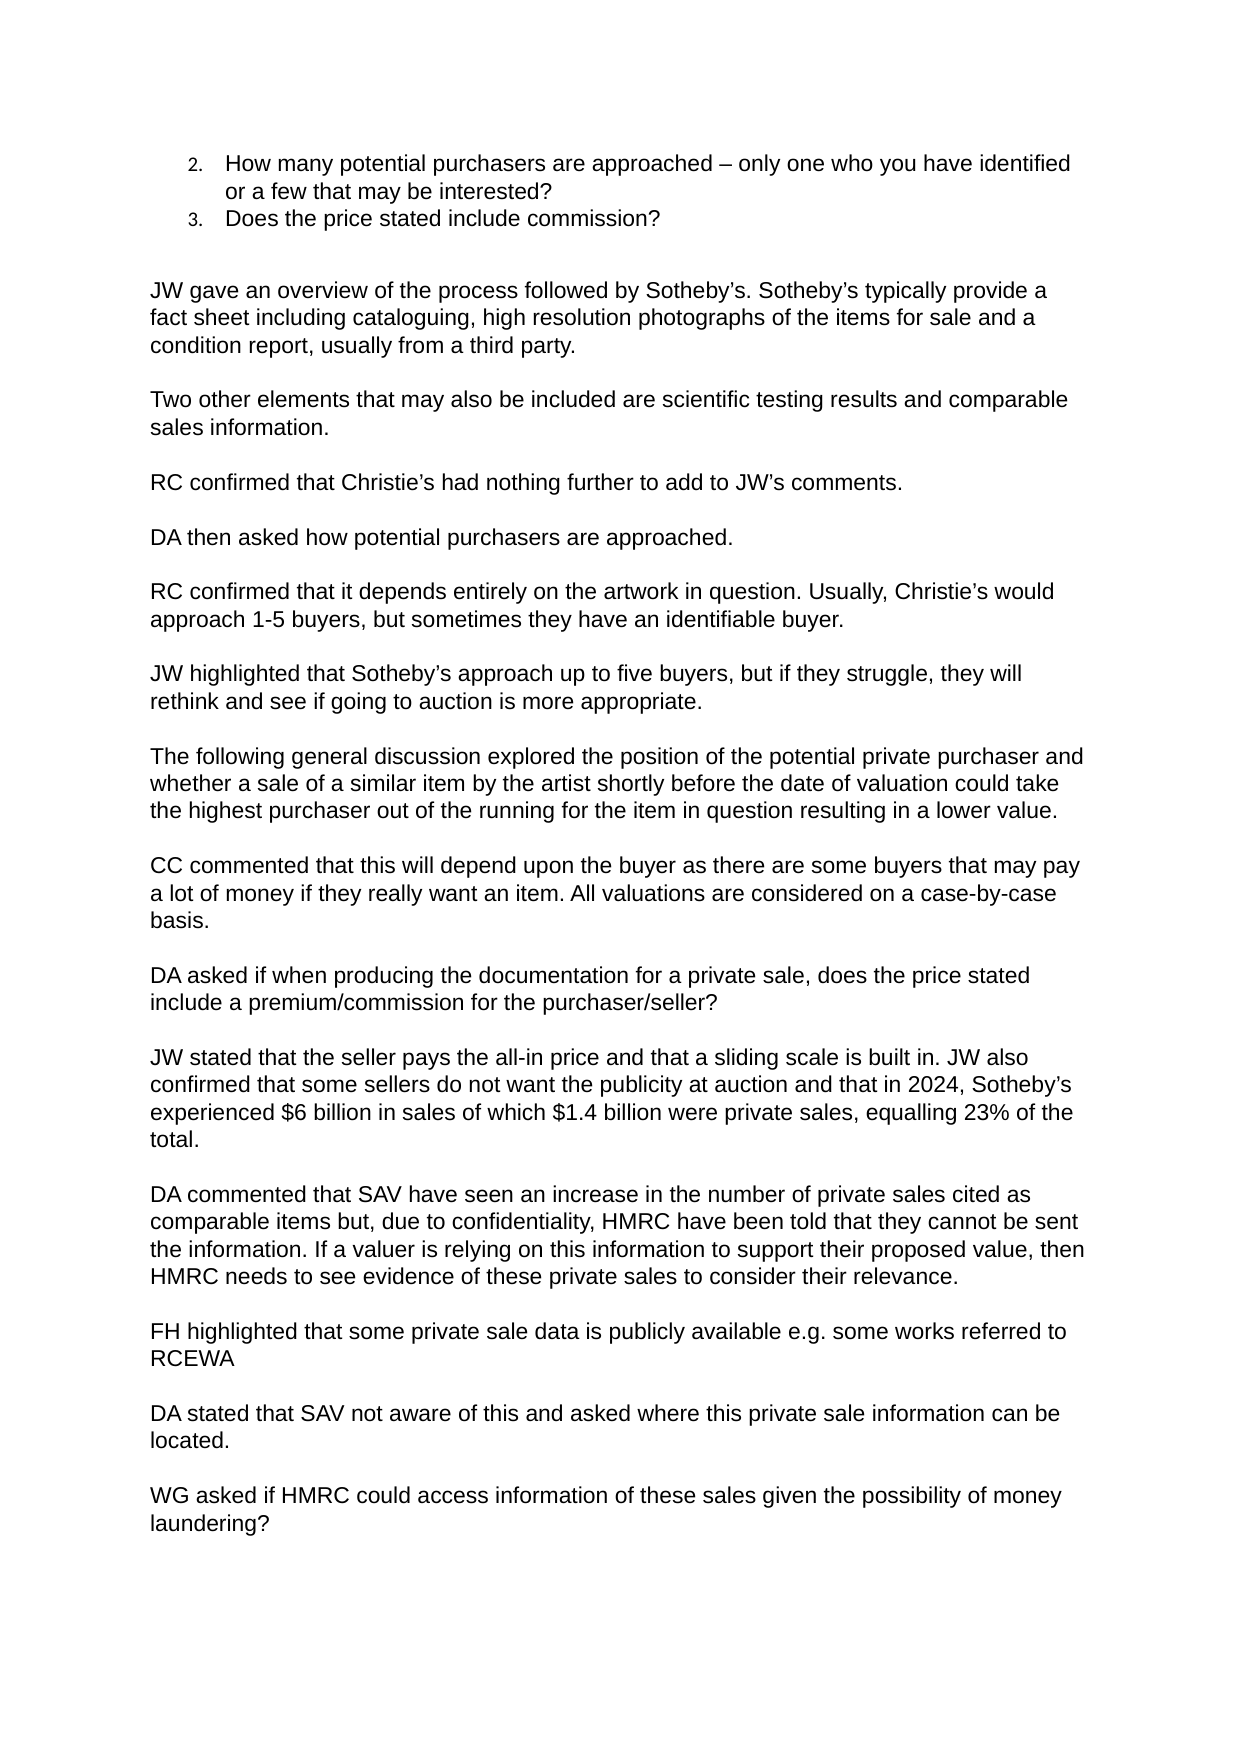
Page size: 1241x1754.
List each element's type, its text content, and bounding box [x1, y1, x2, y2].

text DA stated that SAV not aware of this and asked where this private sale information can be located. [150, 1400, 1090, 1454]
text The following general discussion explored the position of the potential private purchaser and whether a sale of a similar item by the artist shortly before the date of valuation could take the highest purchaser out of the running for the item in question resulting in a lower value. [150, 743, 1090, 824]
text Two other elements that may also be included are scientific testing results and comparable sales information. [150, 386, 1090, 440]
text WG asked if HMRC could access information of these sales given the possibility of money laundering? [150, 1482, 1090, 1536]
text CC commented that this will depend upon the buyer as there are some buyers that may pay a lot of money if they really want an item. All valuations are considered on a case-by-case basis. [150, 852, 1090, 933]
text DA then asked how potential purchasers are approached. [150, 523, 1090, 550]
list How many potential purchasers are approached – only one who you have identified or a few that may be interested? [187, 150, 1090, 204]
text JW highlighted that Sotheby’s approach up to five buyers, but if they struggle, they will rethink and see if going to auction is more appropriate. [150, 660, 1090, 714]
text RC confirmed that it depends entirely on the artwork in question. Usually, Christie’s would approach 1-5 buyers, but sometimes they have an identifiable buyer. [150, 578, 1090, 632]
text JW stated that the seller pays the all-in price and that a sliding scale is built in. JW also confirmed that some sellers do not want the publicity at auction and that in 2024, Sotheby’s experienced $6 billion in sales of which $1.4 billion were private sales, equalling 23% of the total. [150, 1044, 1090, 1152]
text DA commented that SAV have seen an increase in the number of private sales cited as comparable items but, due to confidentiality, HMRC have been told that they cannot be sent the information. If a valuer is relying on this information to support their proposed value, then HMRC needs to see evidence of these private sales to consider their relevance. [150, 1181, 1090, 1289]
text RC confirmed that Christie’s had nothing further to add to JW’s comments. [150, 469, 1090, 495]
text DA asked if when producing the documentation for a private sale, does the price stated include a premium/commission for the purchaser/seller? [150, 962, 1090, 1016]
list Does the price stated include commission? [187, 205, 1090, 232]
text FH highlighted that some private sale data is publicly available e.g. some works referred to RCEWA [150, 1318, 1090, 1372]
text JW gave an overview of the process followed by Sotheby’s. Sotheby’s typically provide a fact sheet including cataloguing, high resolution photographs of the items for sale and a condition report, usually from a third party. [150, 277, 1090, 358]
